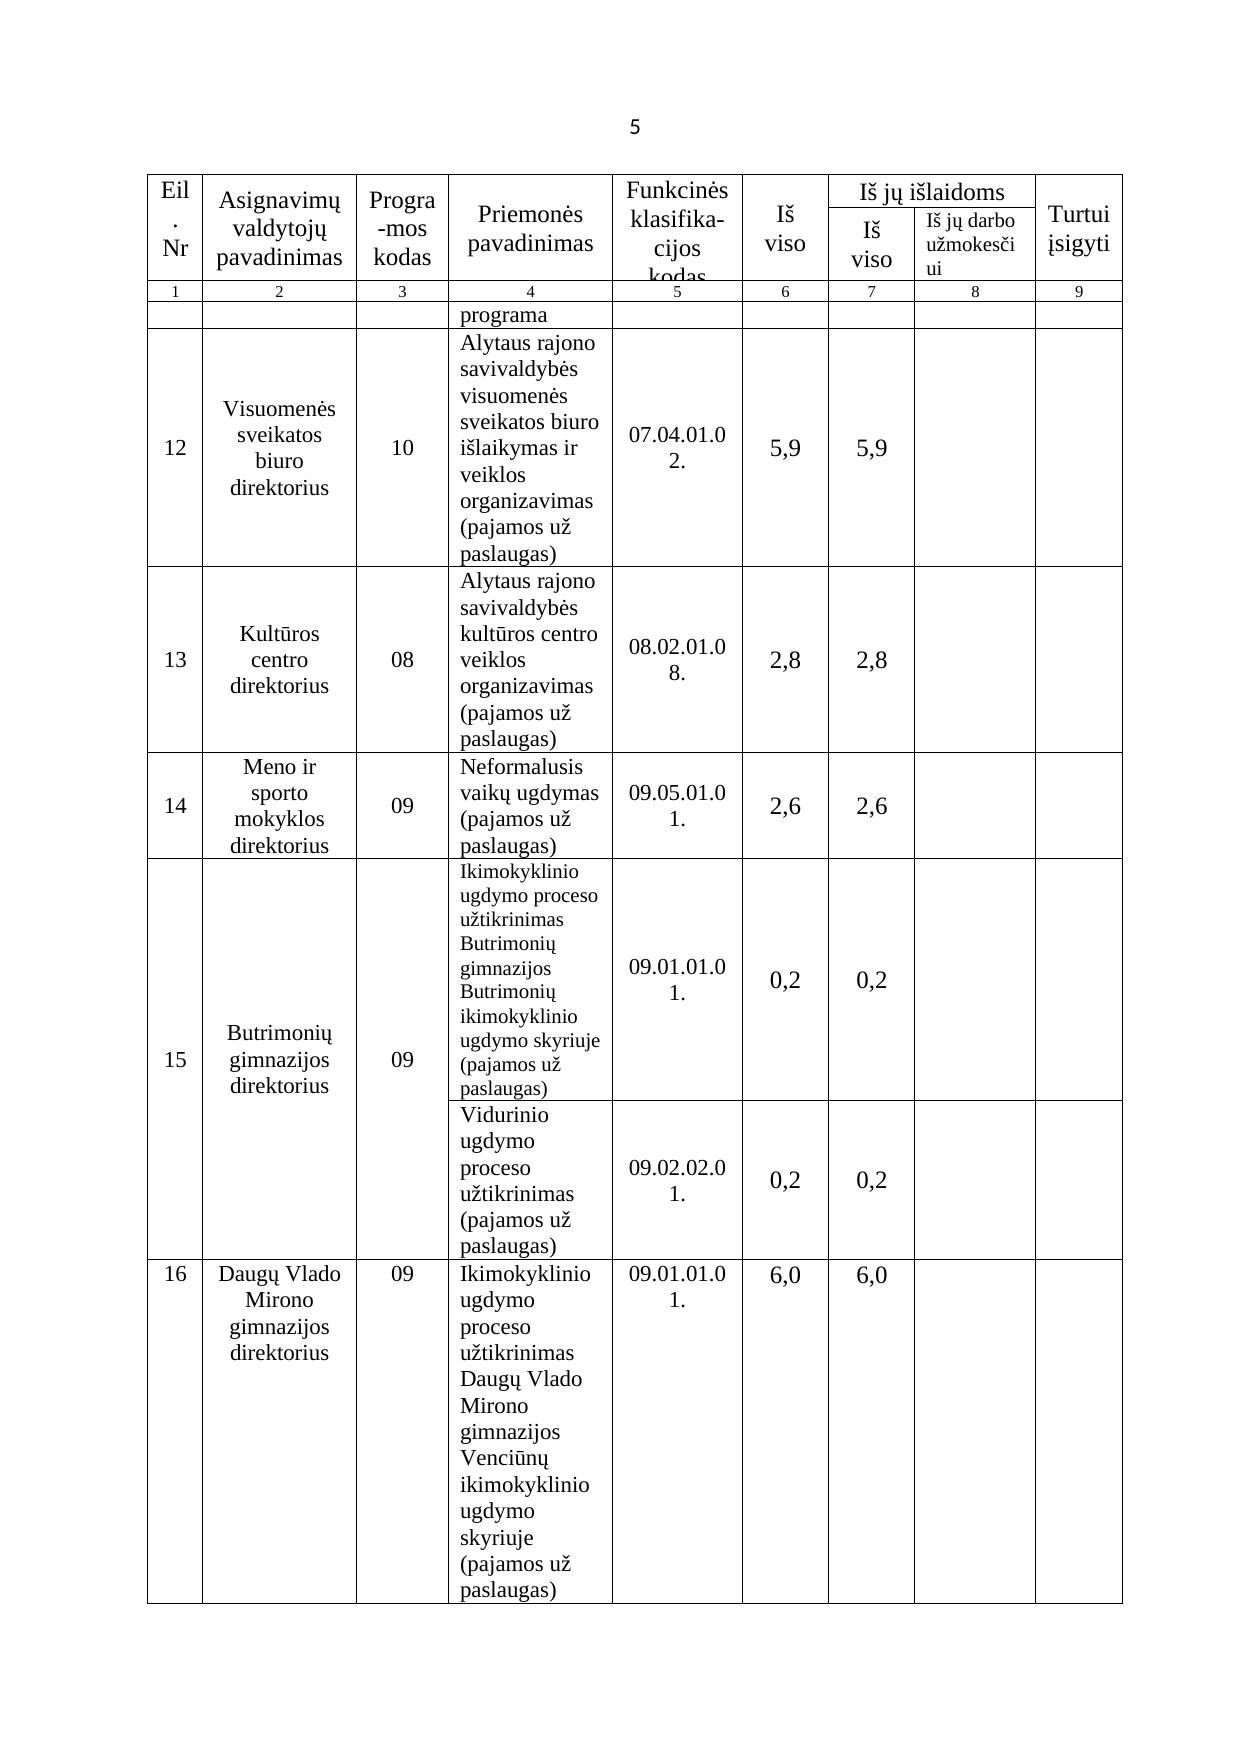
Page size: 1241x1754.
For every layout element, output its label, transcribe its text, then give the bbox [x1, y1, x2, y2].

table_header Priemonės pavadinimas [449, 175, 612, 280]
table_cell [613, 302, 742, 328]
table_cell Ikimokyklinio ugdymo proceso užtikrinimas Butrimonių gimnazijos Butrimonių ikimokyklinio ugdymo skyriuje (pajamos už paslaugas) [449, 859, 612, 1100]
table_cell Alytaus rajono savivaldybės visuomenės sveikatos biuro išlaikymas ir veiklos organizavimas (pajamos už paslaugas) [449, 329, 612, 566]
table_cell Kultūros centro direktorius [203, 567, 356, 752]
table_cell 09.02.02.01. [613, 1101, 742, 1259]
table_cell 2,6 [743, 753, 828, 858]
table_cell [148, 302, 202, 328]
table_header Iš jų išlaidoms [829, 175, 1035, 207]
table_cell 09.05.01.01. [613, 753, 742, 858]
table_cell Daugų Vlado Mirono gimnazijos direktorius [203, 1260, 356, 1603]
table_cell [203, 302, 356, 328]
table_cell 7 [829, 281, 914, 301]
table_cell [829, 302, 914, 328]
table_cell [1036, 1260, 1122, 1603]
table_header Turtui įsigyti [1036, 175, 1122, 280]
table_cell programa [449, 302, 612, 328]
table_cell 9 [1036, 281, 1122, 301]
table_cell 2,6 [829, 753, 914, 858]
table_cell 0,2 [743, 859, 828, 1100]
table_cell Iš jų darbo užmokesčiui [915, 208, 1035, 280]
table_cell 8 [915, 281, 1035, 301]
table_header Funkcinės klasifika-cijos kodas [613, 175, 742, 280]
table_cell [915, 329, 1035, 566]
table_cell [1036, 329, 1122, 566]
table_cell 09 [357, 1260, 448, 1603]
table_cell Vidurinio ugdymo proceso užtikrinimas (pajamos už paslaugas) [449, 1101, 612, 1259]
table_cell 3 [357, 281, 448, 301]
table_cell 6 [743, 281, 828, 301]
table_cell [357, 302, 448, 328]
table_cell 0,2 [743, 1101, 828, 1259]
table_cell Visuomenės sveikatos biuro direktorius [203, 329, 356, 566]
table_cell [1036, 753, 1122, 858]
table_cell [915, 1101, 1035, 1259]
table_cell [915, 753, 1035, 858]
table_header Progra-mos kodas [357, 175, 448, 280]
table_cell 07.04.01.02. [613, 329, 742, 566]
table_header Iš viso [743, 175, 828, 280]
table_cell Neformalusis vaikų ugdymas (pajamos už paslaugas) [449, 753, 612, 858]
table_cell 6,0 [743, 1260, 828, 1603]
table_cell Butrimonių gimnazijos direktorius [203, 859, 356, 1259]
table_cell 09 [357, 859, 448, 1259]
table_cell Ikimokyklinio ugdymo proceso užtikrinimas Daugų Vlado Mirono gimnazijos Venciūnų ikimokyklinio ugdymo skyriuje (pajamos už paslaugas) [449, 1260, 612, 1603]
table_cell [915, 302, 1035, 328]
table_cell 14 [148, 753, 202, 858]
table_cell [915, 567, 1035, 752]
table_header Eil. Nr. [148, 175, 202, 280]
table_cell 5 [613, 281, 742, 301]
table_cell [1036, 302, 1122, 328]
table_cell 1 [148, 281, 202, 301]
table_cell 2,8 [743, 567, 828, 752]
table_cell 2,8 [829, 567, 914, 752]
table_cell 0,2 [829, 859, 914, 1100]
table_cell Iš viso [829, 208, 914, 280]
table_cell 15 [148, 859, 202, 1259]
table_cell [1036, 859, 1122, 1100]
table_cell 5,9 [829, 329, 914, 566]
table_cell 12 [148, 329, 202, 566]
table_cell 09 [357, 753, 448, 858]
table_cell 08 [357, 567, 448, 752]
table_cell [1036, 1101, 1122, 1259]
table_cell 08.02.01.08. [613, 567, 742, 752]
table_cell Meno ir sporto mokyklos direktorius [203, 753, 356, 858]
table_header Asignavimų valdytojų pavadinimas [203, 175, 356, 280]
table_cell 4 [449, 281, 612, 301]
table_cell Alytaus rajono savivaldybės kultūros centro veiklos organizavimas (pajamos už paslaugas) [449, 567, 612, 752]
table_cell 16 [148, 1260, 202, 1603]
table_cell 2 [203, 281, 356, 301]
table_cell [1036, 567, 1122, 752]
table_cell 6,0 [829, 1260, 914, 1603]
table_cell [915, 859, 1035, 1100]
table_cell [915, 1260, 1035, 1603]
table_cell 09.01.01.01. [613, 1260, 742, 1603]
table_cell 0,2 [829, 1101, 914, 1259]
table_cell 5,9 [743, 329, 828, 566]
table_cell [743, 302, 828, 328]
table_cell 13 [148, 567, 202, 752]
table_cell 10 [357, 329, 448, 566]
table_cell 09.01.01.01. [613, 859, 742, 1100]
